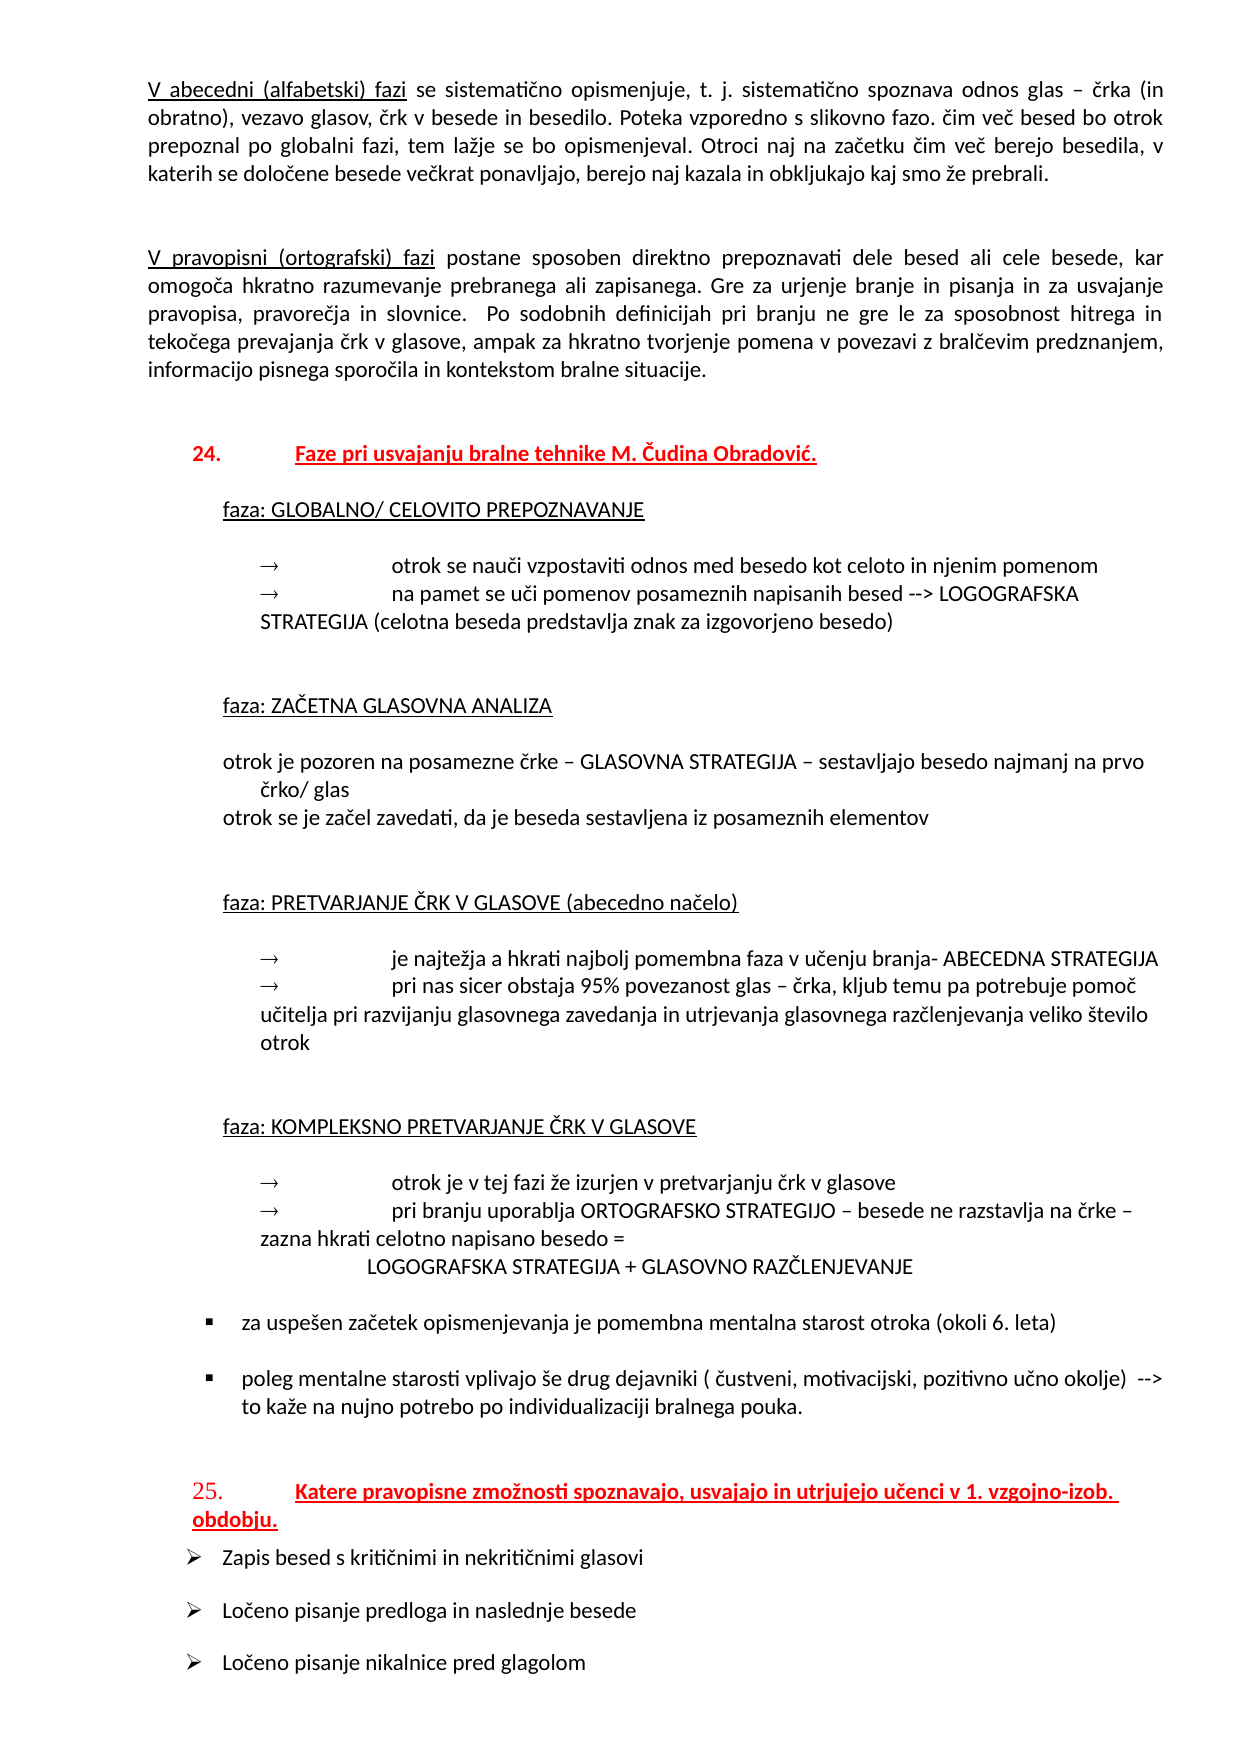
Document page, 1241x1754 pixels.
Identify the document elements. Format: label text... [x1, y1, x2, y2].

list Ločeno pisanje nikalnice pred glagolom [185, 1648, 1165, 1676]
list Faze pri usvajanju bralne tehnike M. Čudina Obradović. [192, 439, 1165, 467]
list Zapis besed s kritičnimi in nekritičnimi glasovi [185, 1543, 1165, 1572]
text V abecedni (alfabetski) fazi se sistematično opismenjuje, t. j. sistematično spoznava odnos glas – črka (in obratno), vezavo glasov, črk v besede in besedilo. Poteka vzporedno s slikovno fazo. čim več besed bo otrok prepoznal po globalni fazi, tem lažje se bo opismenjeval. Otroci naj na začetku čim več berejo besedila, v katerih se določene besede večkrat ponavljajo, berejo naj kazala in obkljukajo kaj smo že prebrali. [148, 75, 1165, 187]
list otrok se nauči vzpostaviti odnos med besedo kot celoto in njenim pomenom [260, 551, 1165, 579]
list Katere pravopisne zmožnosti spoznavajo, usvajajo in utrjujejo učenci v 1. vzgojno-izob. obdobju. [192, 1476, 1165, 1533]
list poleg mentalne starosti vplivajo še drug dejavniki ( čustveni, motivacijski, pozitivno učno okolje) --> to kaže na nujno potrebo po individualizaciji bralnega pouka. [204, 1364, 1165, 1420]
text faza: PRETVARJANJE ČRK V GLASOVE (abecedno načelo) [223, 888, 1165, 916]
text faza: GLOBALNO/ CELOVITO PREPOZNAVANJE [223, 495, 1165, 523]
text LOGOGRAFSKA STRATEGIJA + GLASOVNO RAZČLENJEVANJE [223, 1252, 1165, 1280]
text faza: KOMPLEKSNO PRETVARJANJE ČRK V GLASOVE [223, 1112, 1165, 1140]
text faza: ZAČETNA GLASOVNA ANALIZA [223, 691, 1165, 719]
list Ločeno pisanje predloga in naslednje besede [185, 1596, 1165, 1624]
list otrok je v tej fazi že izurjen v pretvarjanju črk v glasove [260, 1168, 1165, 1196]
list pri nas sicer obstaja 95% povezanost glas – črka, kljub temu pa potrebuje pomoč učitelja pri razvijanju glasovnega zavedanja in utrjevanja glasovnega razčlenjevanja veliko število otrok [260, 972, 1165, 1056]
text otrok je pozoren na posamezne črke – GLASOVNA STRATEGIJA – sestavljajo besedo najmanj na prvo črko/ glas [223, 747, 1165, 803]
list je najtežja a hkrati najbolj pomembna faza v učenju branja- ABECEDNA STRATEGIJA [260, 944, 1165, 972]
list za uspešen začetek opismenjevanja je pomembna mentalna starost otroka (okoli 6. leta) [204, 1308, 1165, 1336]
list pri branju uporablja ORTOGRAFSKO STRATEGIJO – besede ne razstavlja na črke – zazna hkrati celotno napisano besedo = [260, 1196, 1165, 1252]
text V pravopisni (ortografski) fazi postane sposoben direktno prepoznavati dele besed ali cele besede, kar omogoča hkratno razumevanje prebranega ali zapisanega. Gre za urjenje branje in pisanja in za usvajanje pravopisa, pravorečja in slovnice. Po sodobnih definicijah pri branju ne gre le za sposobnost hitrega in tekočega prevajanja črk v glasove, ampak za hkratno tvorjenje pomena v povezavi z bralčevim predznanjem, informacijo pisnega sporočila in kontekstom bralne situacije. [148, 243, 1165, 383]
list na pamet se uči pomenov posameznih napisanih besed --> LOGOGRAFSKA STRATEGIJA (celotna beseda predstavlja znak za izgovorjeno besedo) [260, 579, 1165, 635]
text otrok se je začel zavedati, da je beseda sestavljena iz posameznih elementov [223, 803, 1165, 832]
